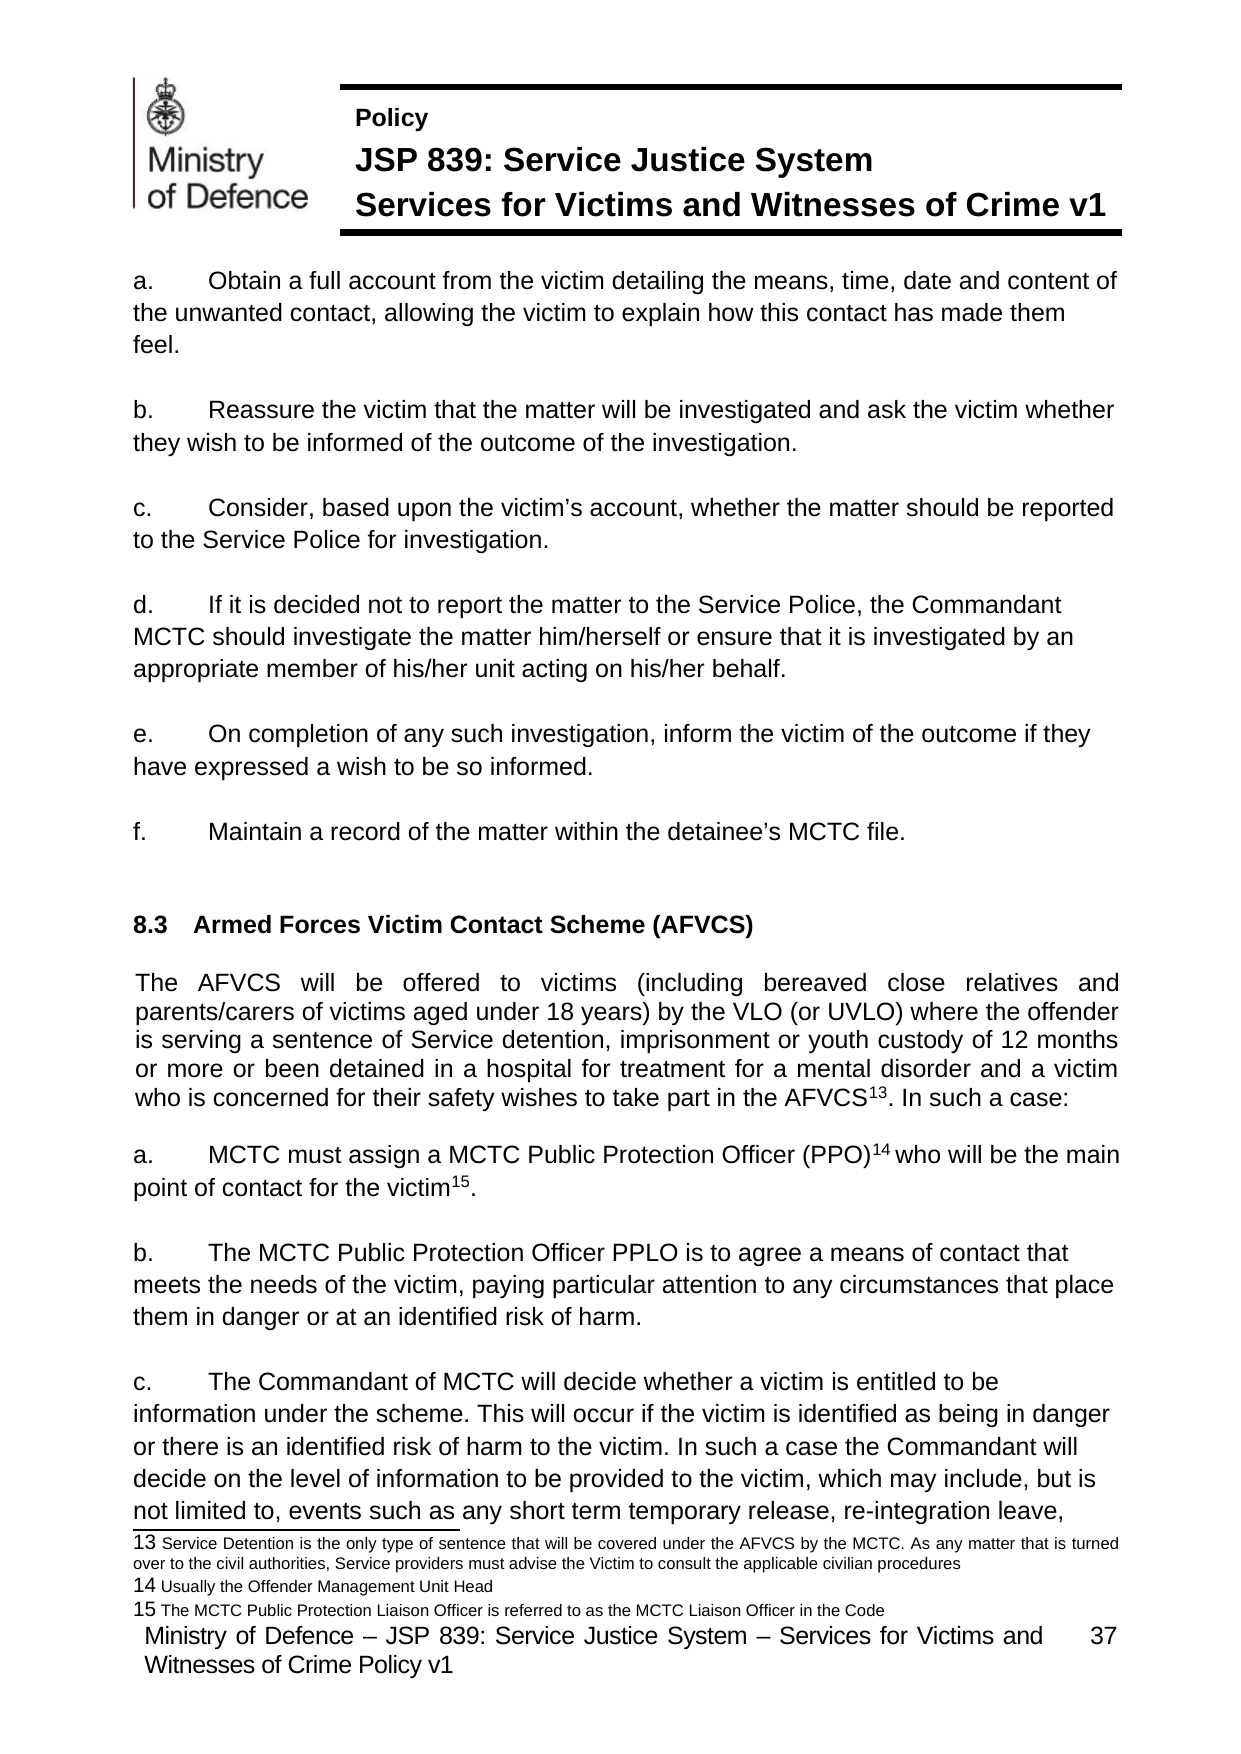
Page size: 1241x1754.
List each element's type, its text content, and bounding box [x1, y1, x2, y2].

list Obtain a full account from the victim detailing the means, time, date and content of the unwanted contact, allowing the victim to explain how this contact has made them feel. [133, 266, 1121, 359]
text Service Detention is the only type of sentence that will be covered under the AFVCS by the MCTC. As any matter that is turned over to the civil authorities, Service providers must advise the Victim to consult the applicable civilian procedures [133, 1530, 1122, 1573]
subtitle Armed Forces Victim Contact Scheme (AFVCS) [133, 911, 1122, 939]
list The MCTC Public Protection Liaison Officer is referred to as the MCTC Liaison Officer in the Code [133, 1597, 1122, 1621]
list Usually the Offender Management Unit Head [133, 1573, 1122, 1597]
list On completion of any such investigation, inform the victim of the outcome if they have expressed a wish to be so informed. [133, 719, 1121, 780]
list Reassure the victim that the matter will be investigated and ask the victim whether they wish to be informed of the outcome of the investigation. [133, 395, 1121, 456]
list The MCTC Public Protection Officer PPLO is to agree a means of contact that meets the needs of the victim, paying particular attention to any circumstances that place them in danger or at an identified risk of harm. [133, 1238, 1121, 1331]
list The Commandant of MCTC will decide whether a victim is entitled to be information under the scheme. This will occur if the victim is identified as being in danger or there is an identified risk of harm to the victim. In such a case the Commandant will decide on the level of information to be provided to the victim, which may include, but is not limited to, events such as any short term temporary release, re-integration leave, [133, 1367, 1121, 1524]
text The AFVCS will be offered to victims (including bereaved close relatives and parents/carers of victims aged under 18 years) by the VLO (or UVLO) where the offender is serving a sentence of Service detention, imprisonment or youth custody of 12 months or more or been detained in a hospital for treatment for a mental disorder and a victim who is concerned for their safety wishes to take part in the AFVCS. In such a case: [135, 968, 1121, 1112]
list If it is decided not to report the matter to the Service Police, the Commandant MCTC should investigate the matter him/herself or ensure that it is investigated by an appropriate member of his/her unit acting on his/her behalf. [133, 590, 1121, 683]
list Maintain a record of the matter within the detainee’s MCTC file. [133, 817, 1121, 845]
list MCTC must assign a MCTC Public Protection Officer (PPO) who will be the main point of contact for the victim. [133, 1140, 1121, 1201]
list Consider, based upon the victim’s account, whether the matter should be reported to the Service Police for investigation. [133, 493, 1121, 553]
